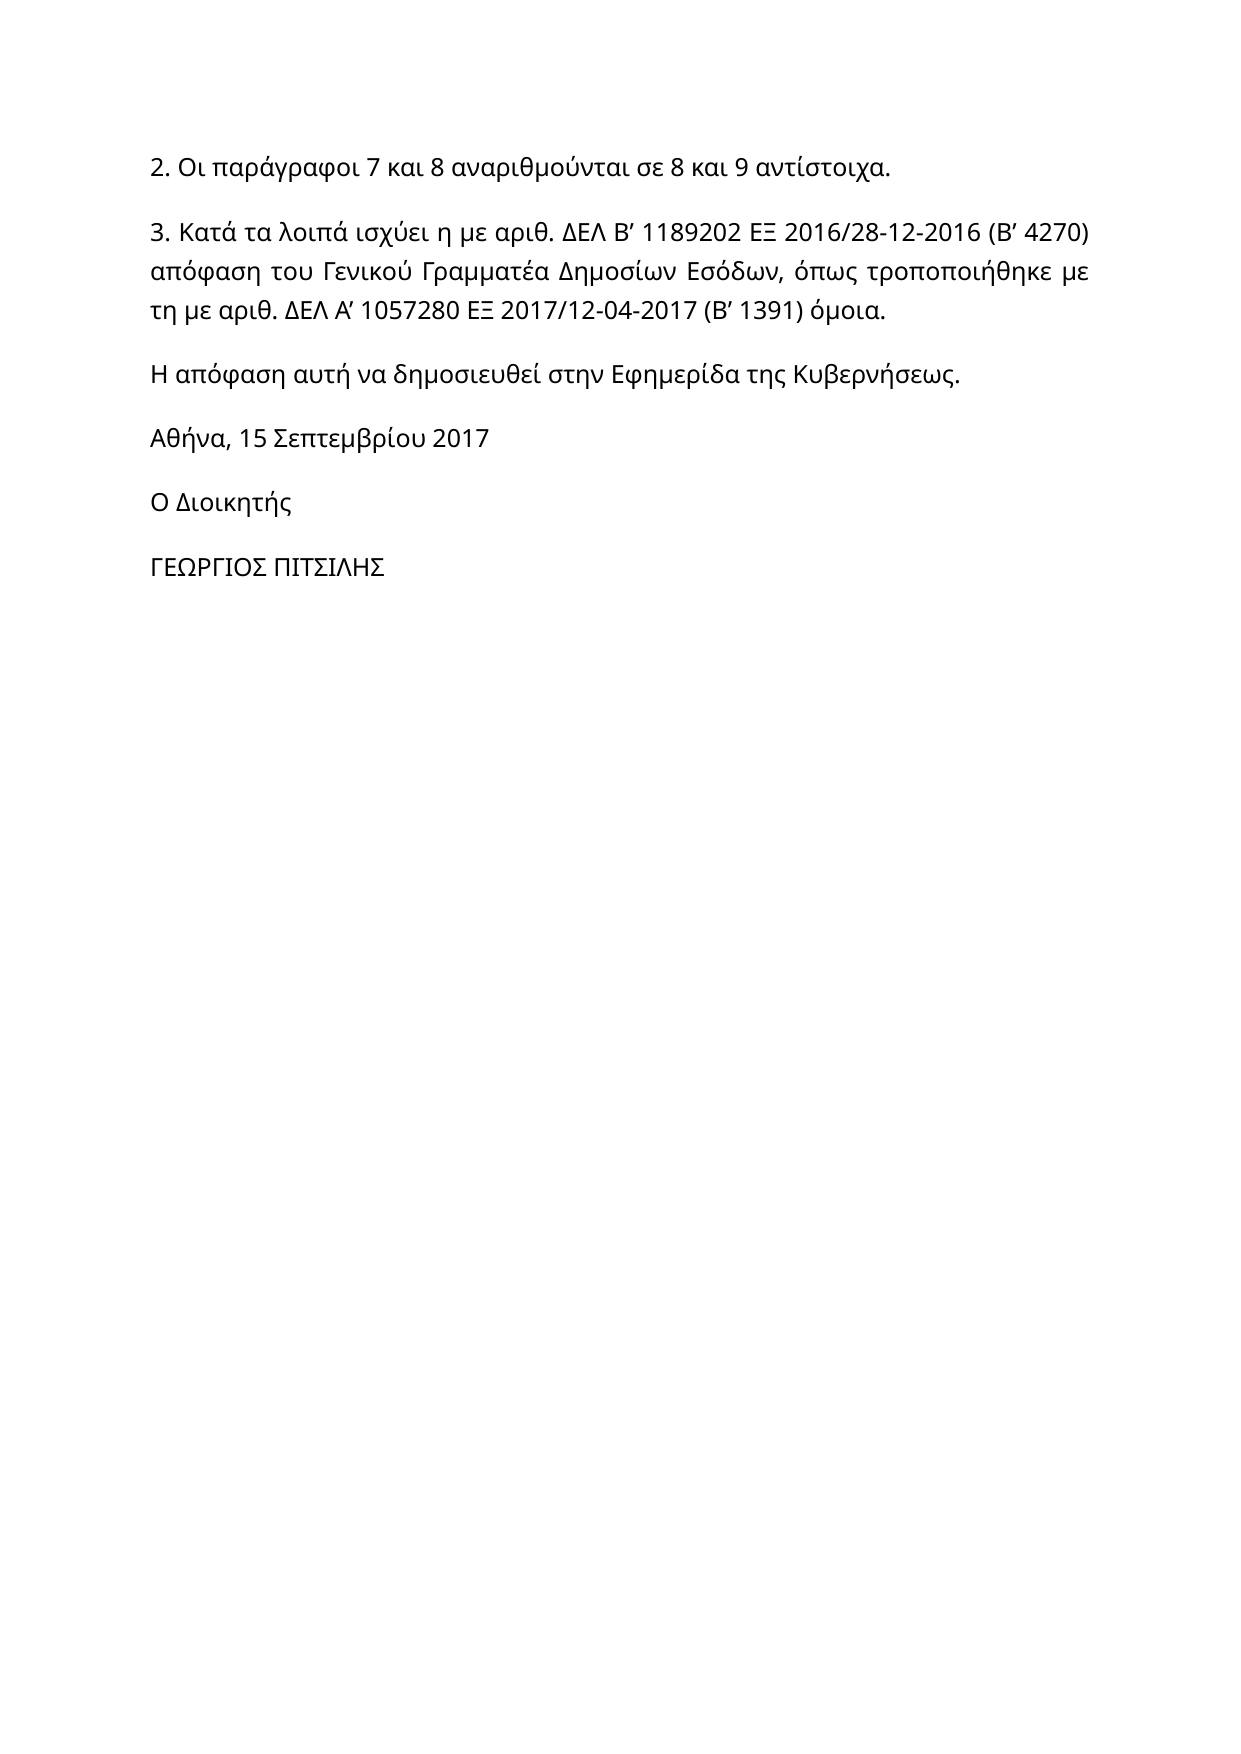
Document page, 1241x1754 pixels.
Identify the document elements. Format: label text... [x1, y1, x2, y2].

text Η απόφαση αυτή να δημοσιευθεί στην Εφημερίδα της Κυβερνήσεως. [150, 357, 1090, 391]
text Ο Διοικητής [150, 485, 1090, 519]
text 2. Οι παράγραφοι 7 και 8 αναριθμούνται σε 8 και 9 αντίστοιχα. [150, 150, 1090, 184]
text 3. Κατά τα λοιπά ισχύει η με αριθ. ΔΕΛ Β’ 1189202 ΕΞ 2016/28-12-2016 (Β’ 4270) απόφαση του Γενικού Γραμματέα Δημοσίων Εσόδων, όπως τροποποιήθηκε με τη με αριθ. ΔΕΛ Α’ 1057280 ΕΞ 2017/12-04-2017 (Β’ 1391) όμοια. [150, 214, 1090, 327]
text ΓΕΩΡΓΙΟΣ ΠΙΤΣΙΛΗΣ [150, 549, 1090, 583]
text Αθήνα, 15 Σεπτεμβρίου 2017 [150, 421, 1090, 455]
